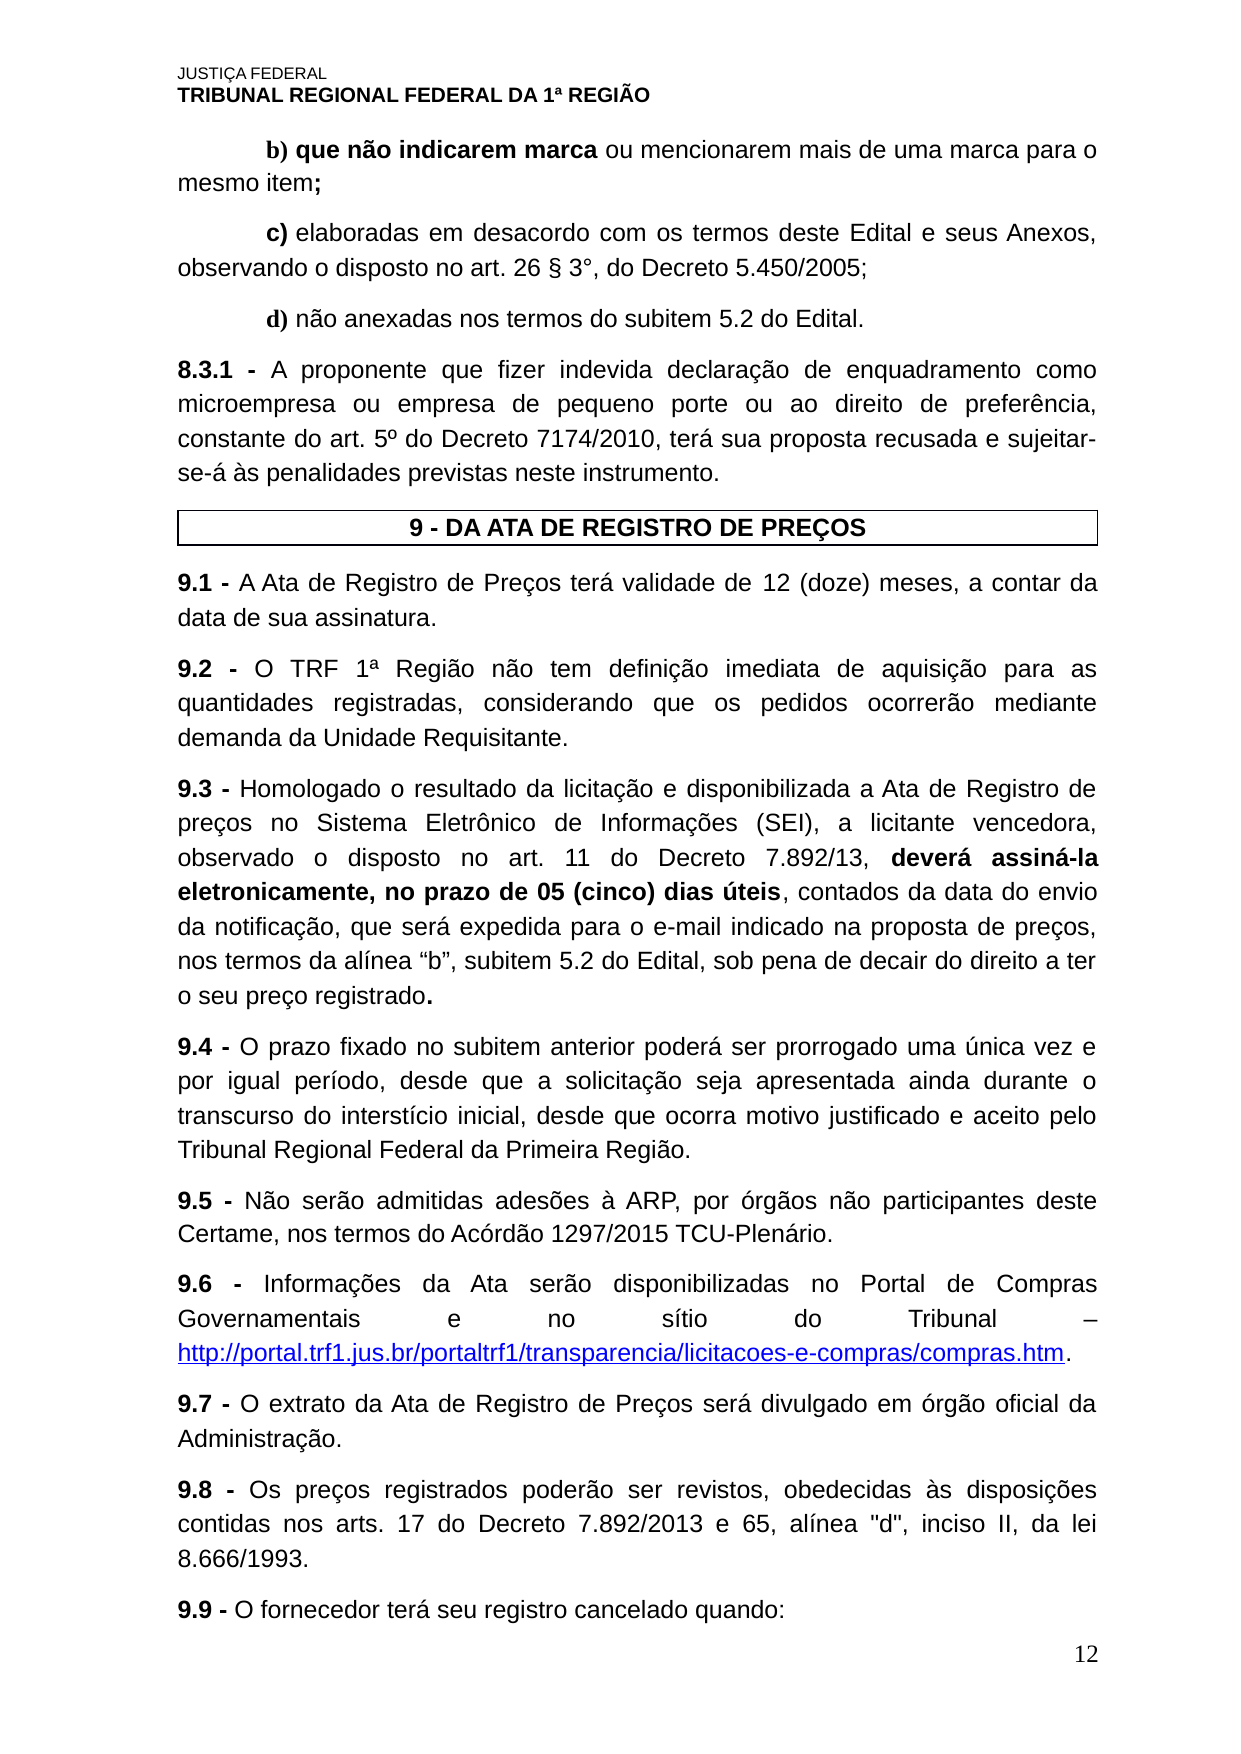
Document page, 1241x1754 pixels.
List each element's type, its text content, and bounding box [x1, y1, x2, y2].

text 9.6 - Informações da Ata serão disponibilizadas no Portal de Compras Governamentais e no sítio do Tribunal – http://portal.trf1.jus.br/portaltrf1/transparencia/licitacoes-e-compras/compras.htm. [177, 1269, 1098, 1367]
list que não indicarem marca ou mencionarem mais de uma marca para o mesmo item; [177, 135, 1098, 197]
text 8.3.1 - A proponente que fizer indevida declaração de enquadramento como microempresa ou empresa de pequeno porte ou ao direito de preferência, constante do art. 5º do Decreto 7174/2010, terá sua proposta recusada e sujeitar-se-á às penalidades previstas neste instrumento. [177, 355, 1098, 487]
text 9.1 - A Ata de Registro de Preços terá validade de 12 (doze) meses, a contar da data de sua assinatura. [177, 568, 1098, 631]
subtitle 9 - DA ATA DE REGISTRO DE PREÇOS [179, 511, 1097, 544]
text 9.8 - Os preços registrados poderão ser revistos, obedecidas às disposições contidas nos arts. 17 do Decreto 7.892/2013 e 65, alínea "d", inciso II, da lei 8.666/1993. [177, 1475, 1098, 1572]
text 9.4 - O prazo fixado no subitem anterior poderá ser prorrogado uma única vez e por igual período, desde que a solicitação seja apresentada ainda durante o transcurso do interstício inicial, desde que ocorra motivo justificado e aceito pelo Tribunal Regional Federal da Primeira Região. [177, 1032, 1098, 1164]
text 9.3 - Homologado o resultado da licitação e disponibilizada a Ata de Registro de preços no Sistema Eletrônico de Informações (SEI), a licitante vencedora, observado o disposto no art. 11 do Decreto 7.892/13, deverá assiná-la eletronicamente, no prazo de 05 (cinco) dias úteis, contados da data do envio da notificação, que será expedida para o e-mail indicado na proposta de preços, nos termos da alínea “b”, subitem 5.2 do Edital, sob pena de decair do direito a ter o seu preço registrado. [177, 774, 1098, 1009]
text 9.2 - O TRF 1ª Região não tem definição imediata de aquisição para as quantidades registradas, considerando que os pedidos ocorrerão mediante demanda da Unidade Requisitante. [177, 654, 1098, 751]
text 9.9 - O fornecedor terá seu registro cancelado quando: [177, 1595, 1098, 1624]
text 9.7 - O extrato da Ata de Registro de Preços será divulgado em órgão oficial da Administração. [177, 1389, 1098, 1452]
text 9.5 - Não serão admitidas adesões à ARP, por órgãos não participantes deste Certame, nos termos do Acórdão 1297/2015 TCU-Plenário. [177, 1186, 1098, 1248]
list não anexadas nos termos do subitem 5.2 do Edital. [177, 304, 1098, 333]
list elaboradas em desacordo com os termos deste Edital e seus Anexos, observando o disposto no art. 26 § 3°, do Decreto 5.450/2005; [177, 218, 1098, 281]
